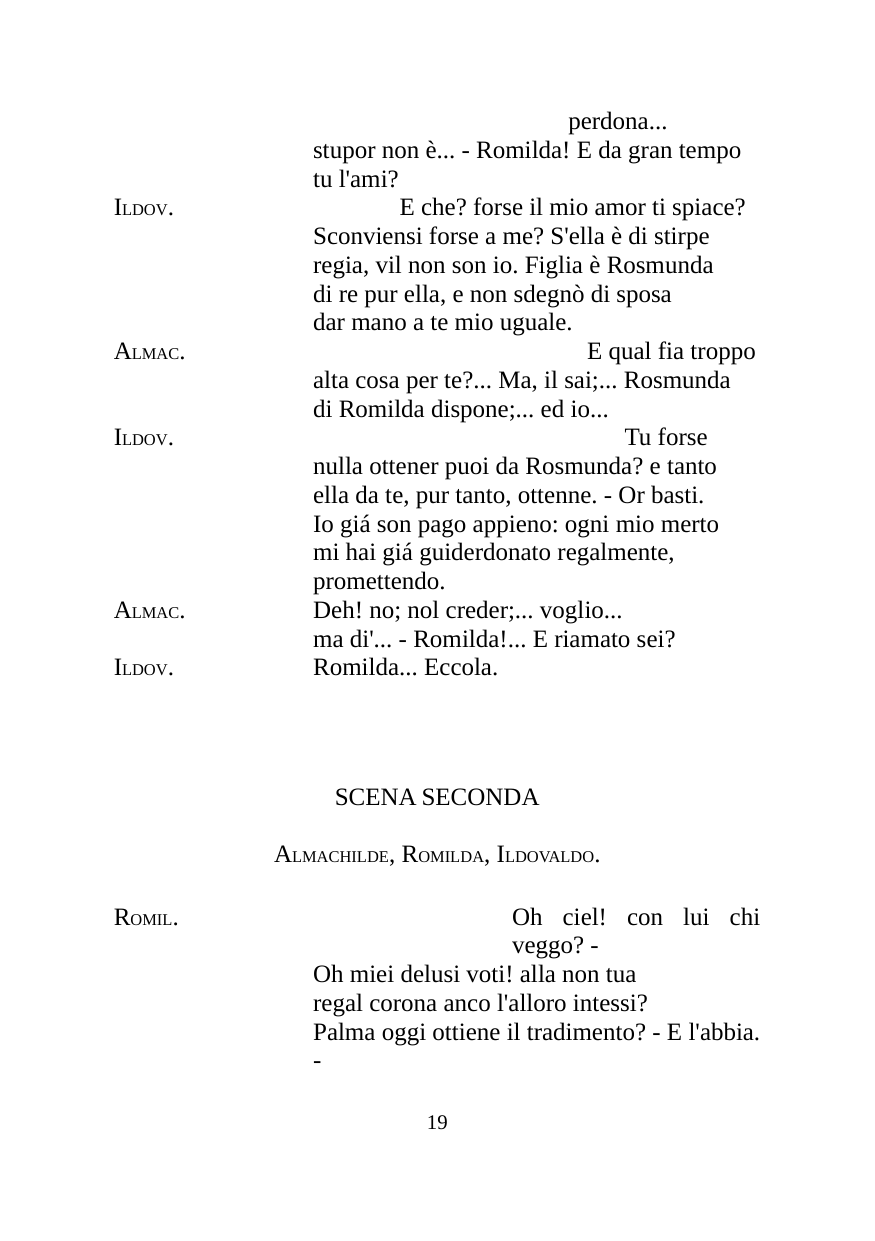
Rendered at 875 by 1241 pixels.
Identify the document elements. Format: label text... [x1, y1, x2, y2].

table_cell Almac. [106, 336, 306, 422]
table_cell Deh! no; nol creder;... voglio... ma di'... - Romilda!... E riamato sei? [306, 595, 768, 652]
table_cell Romilda... Eccola. [306, 653, 768, 681]
table_cell E qual fia troppo alta cosa per te?... Ma, il sai;... Rosmunda di Romilda dispone;... ed io... [306, 336, 768, 422]
table_cell E che? forse il mio amor ti spiace? Sconviensi forse a me? S'ella è di stirpe regia, vil non son io. Figlia è Rosmunda di re pur ella, e non sdegnò di sposa dar mano a te mio uguale. [306, 193, 768, 336]
table_cell Ildov. [106, 653, 306, 681]
table_cell Almac. [106, 595, 306, 652]
table_cell Tu forse nulla ottener puoi da Rosmunda? e tanto ella da te, pur tanto, ottenne. - Or basti. Io giá son pago appieno: ogni mio merto mi hai giá guiderdonato regalmente, promettendo. [306, 423, 768, 595]
text Almachilde, Romilda, Ildovaldo. [106, 839, 768, 868]
table_header Romil. [106, 902, 306, 1074]
table_header Oh ciel! con lui chi veggo? - Oh miei delusi voti! alla non tua regal corona anco l'alloro intessi? Palma oggi ottiene il tradimento? - E l'abbia. [306, 902, 768, 1074]
text SCENA SECONDA [106, 782, 768, 811]
table_cell perdona... stupor non è... - Romilda! E da gran tempo tu l'ami? [306, 106, 768, 192]
table_cell Ildov. [106, 193, 306, 336]
table_cell [106, 106, 306, 192]
table_cell Ildov. [106, 423, 306, 595]
